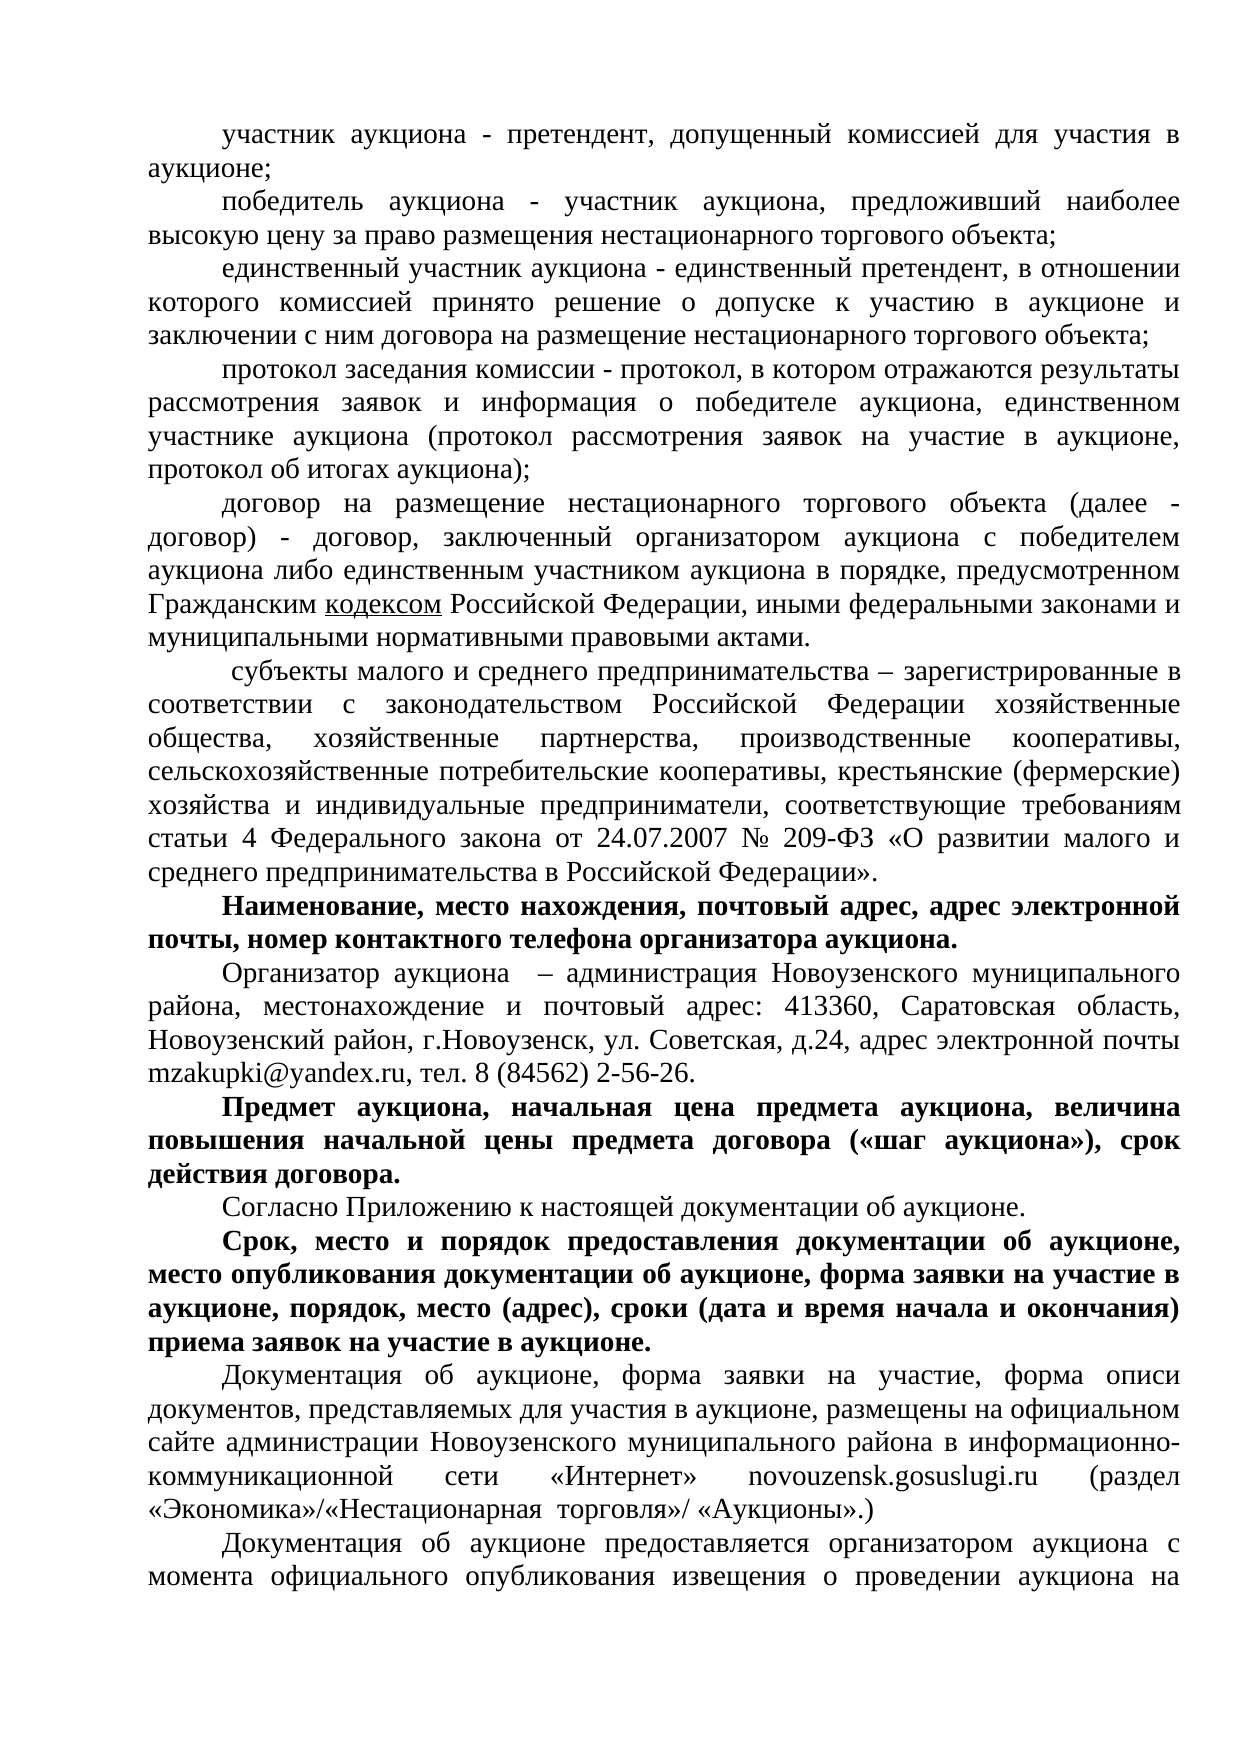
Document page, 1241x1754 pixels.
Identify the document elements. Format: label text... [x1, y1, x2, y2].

text Срок, место и порядок предоставления документации об аукционе, место опубликования документации об аукционе, форма заявки на участие в аукционе, порядок, место (адрес), сроки (дата и время начала и окончания) приема заявок на участие в аукционе. [148, 1223, 1181, 1357]
text протокол заседания комиссии - протокол, в котором отражаются результаты рассмотрения заявок и информация о победителе аукциона, единственном участнике аукциона (протокол рассмотрения заявок на участие в аукционе, протокол об итогах аукциона); [148, 351, 1181, 485]
text Документация об аукционе предоставляется организатором аукциона с момента официального опубликования извещения о проведении аукциона на [148, 1525, 1181, 1592]
text участник аукциона - претендент, допущенный комиссией для участия в аукционе; [148, 116, 1181, 183]
text субъекты малого и среднего предпринимательства – зарегистрированные в соответствии с законодательством Российской Федерации хозяйственные общества, хозяйственные партнерства, производственные кооперативы, сельскохозяйственные потребительские кооперативы, крестьянские (фермерские) хозяйства и индивидуальные предприниматели, соответствующие требованиям статьи 4 Федерального закона от 24.07.2007 № 209-ФЗ «О развитии малого и среднего предпринимательства в Российской Федерации». [148, 653, 1181, 888]
text единственный участник аукциона - единственный претендент, в отношении которого комиссией принято решение о допуске к участию в аукционе и заключении с ним договора на размещение нестационарного торгового объекта; [148, 250, 1181, 351]
text Предмет аукциона, начальная цена предмета аукциона, величина повышения начальной цены предмета договора («шаг аукциона»), срок действия договора. [148, 1089, 1181, 1189]
text Согласно Приложению к настоящей документации об аукционе. [148, 1189, 1181, 1223]
text победитель аукциона - участник аукциона, предложивший наиболее высокую цену за право размещения нестационарного торгового объекта; [148, 183, 1181, 250]
text договор на размещение нестационарного торгового объекта (далее - договор) - договор, заключенный организатором аукциона с победителем аукциона либо единственным участником аукциона в порядке, предусмотренном Гражданским кодексом Российской Федерации, иными федеральными законами и муниципальными нормативными правовыми актами. [148, 485, 1181, 653]
text Наименование, место нахождения, почтовый адрес, адрес электронной почты, номер контактного телефона организатора аукциона. [148, 888, 1181, 955]
text Документация об аукционе, форма заявки на участие, форма описи документов, представляемых для участия в аукционе, размещены на официальном сайте администрации Новоузенского муниципального района в информационно-коммуникационной сети «Интернет» novouzensk.gosuslugi.ru (раздел «Экономика»/«Нестационарная торговля»/ «Аукционы».) [148, 1357, 1181, 1525]
text Организатор аукциона – администрация Новоузенского муниципального района, местонахождение и почтовый адрес: 413360, Саратовская область, Новоузенский район, г.Новоузенск, ул. Советская, д.24, адрес электронной почты mzakupki@yandex.ru, тел. 8 (84562) 2-56-26. [148, 955, 1181, 1089]
